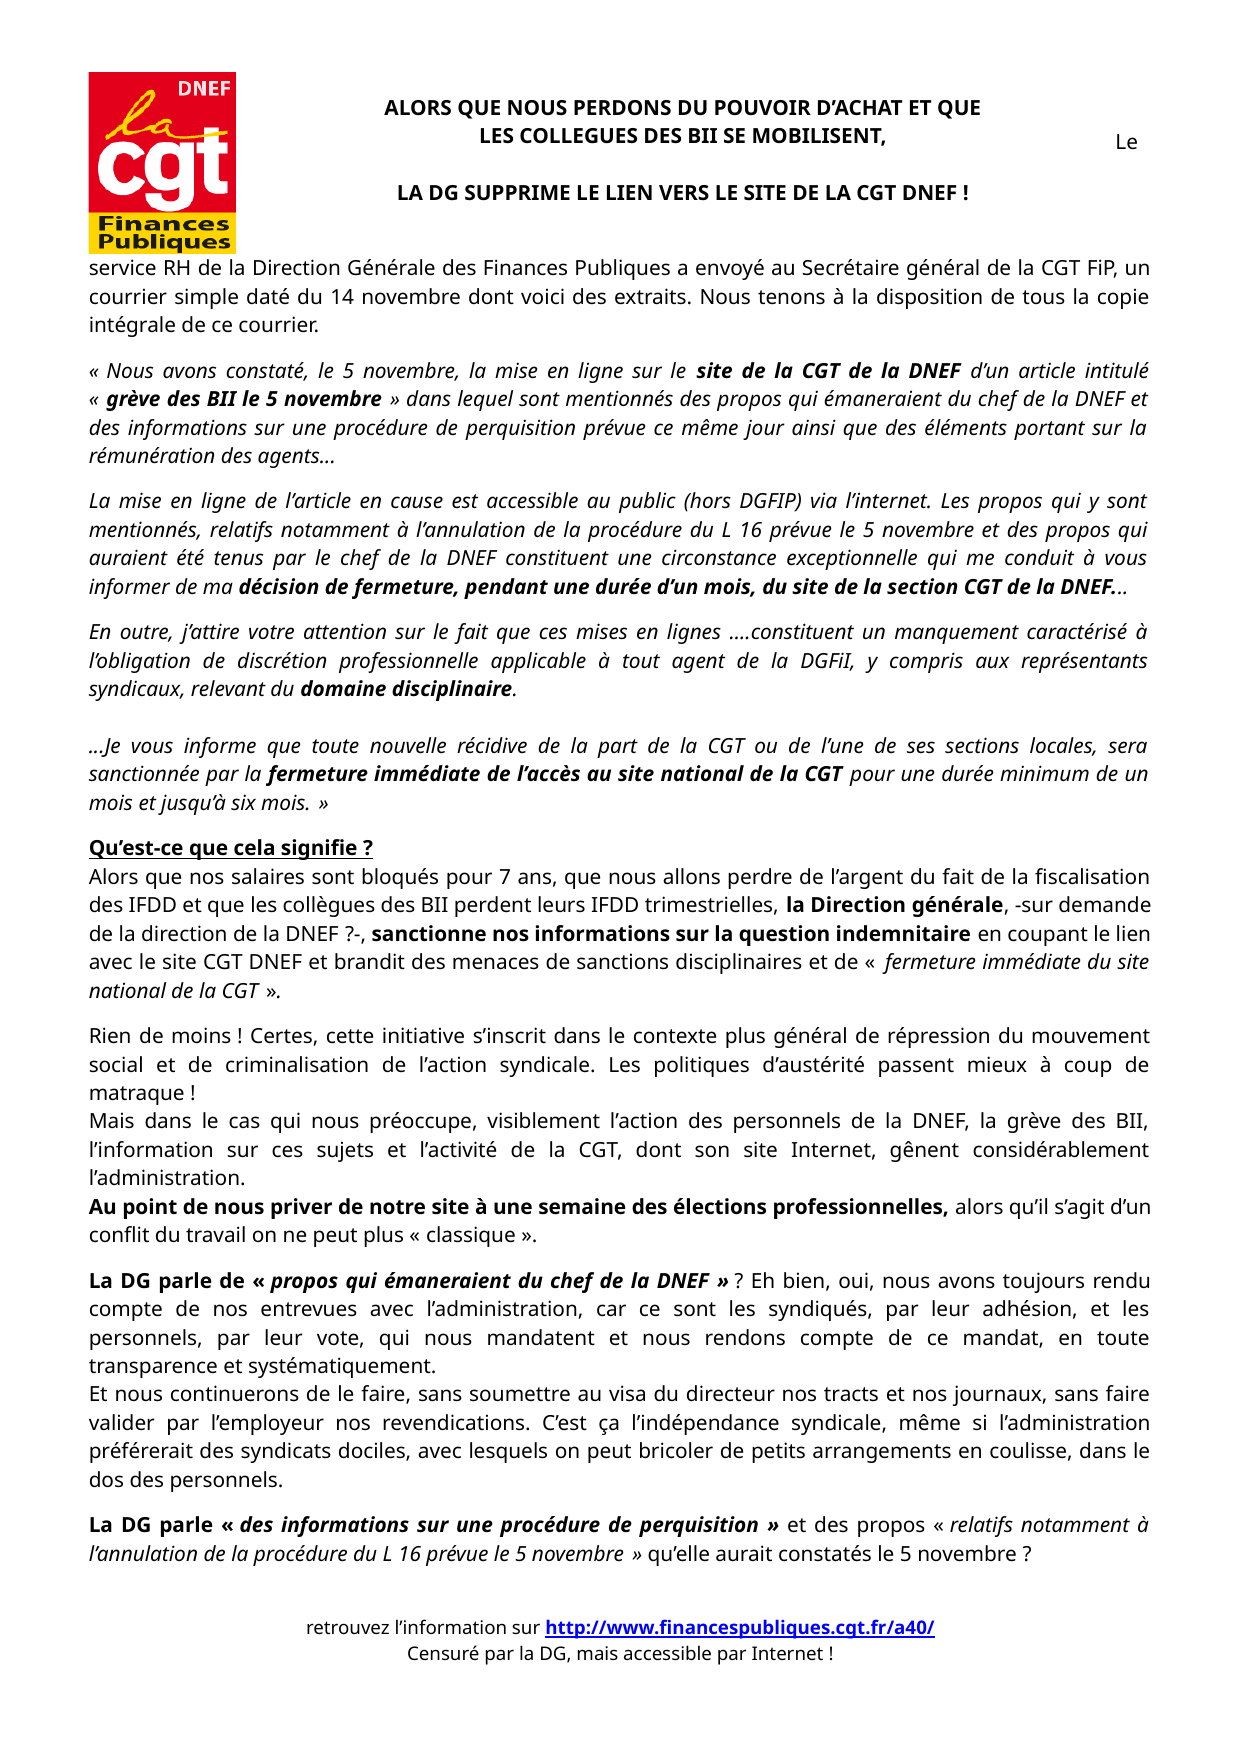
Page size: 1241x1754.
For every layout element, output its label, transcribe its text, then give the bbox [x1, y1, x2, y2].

text En outre, j’attire votre attention sur le fait que ces mises en lignes ....constituent un manquement caractérisé à l’obligation de discrétion professionnelle applicable à tout agent de la DGFiI, y compris aux représentants syndicaux, relevant du domaine disciplinaire. [88, 617, 1152, 703]
text LA DG SUPPRIME LE LIEN VERS LE SITE DE LA CGT DNEF ! [250, 178, 1115, 206]
text « Nous avons constaté, le 5 novembre, la mise en ligne sur le site de la CGT de la DNEF d’un article intitulé « grève des BII le 5 novembre » dans lequel sont mentionnés des propos qui émaneraient du chef de la DNEF et des informations sur une procédure de perquisition prévue ce même jour ainsi que des éléments portant sur la rémunération des agents... [88, 356, 1152, 469]
text La mise en ligne de l’article en cause est accessible au public (hors DGFIP) via l’internet. Les propos qui y sont mentionnés, relatifs notamment à l’annulation de la procédure du L 16 prévue le 5 novembre et des propos qui auraient été tenus par le chef de la DNEF constituent une circonstance exceptionnelle qui me conduit à vous informer de ma décision de fermeture, pendant une durée d’un mois, du site de la section CGT de la DNEF... [88, 487, 1152, 600]
text Au point de nous priver de notre site à une semaine des élections professionnelles, alors qu’il s’agit d’un conflit du travail on ne peut plus « classique ». [88, 1192, 1152, 1249]
text ALORS QUE NOUS PERDONS DU POUVOIR D’ACHAT ET QUE [250, 93, 1115, 121]
text Et nous continuerons de le faire, sans soumettre au visa du directeur nos tracts et nos journaux, sans faire valider par l’employeur nos revendications. C’est ça l’indépendance syndicale, même si l’administration préférerait des syndicats dociles, avec lesquels on peut bricoler de petits arrangements en coulisse, dans le dos des personnels. [88, 1379, 1152, 1493]
text Qu’est-ce que cela signifie ? [88, 833, 1152, 862]
text Le service RH de la Direction Générale des Finances Publiques a envoyé au Secrétaire général de la CGT FiP, un courrier simple daté du 14 novembre dont voici des extraits. Nous tenons à la disposition de tous la copie intégrale de ce courrier. [88, 127, 1152, 339]
text La DG parle de « propos qui émaneraient du chef de la DNEF » ? Eh bien, oui, nous avons toujours rendu compte de nos entrevues avec l’administration, car ce sont les syndiqués, par leur adhésion, et les personnels, par leur vote, qui nous mandatent et nous rendons compte de ce mandat, en toute transparence et systématiquement. [88, 1266, 1152, 1379]
text LES COLLEGUES DES BII SE MOBILISENT, [250, 121, 1115, 149]
text Rien de moins ! Certes, cette initiative s’inscrit dans le contexte plus général de répression du mouvement social et de criminalisation de l’action syndicale. Les politiques d’austérité passent mieux à coup de matraque ! [88, 1021, 1152, 1107]
text Alors que nos salaires sont bloqués pour 7 ans, que nous allons perdre de l’argent du fait de la fiscalisation des IFDD et que les collègues des BII perdent leurs IFDD trimestrielles, la Direction générale, -sur demande de la direction de la DNEF ?-, sanctionne nos informations sur la question indemnitaire en coupant le lien avec le site CGT DNEF et brandit des menaces de sanctions disciplinaires et de « fermeture immédiate du site national de la CGT ». [88, 862, 1152, 1004]
text La DG parle « des informations sur une procédure de perquisition » et des propos « relatifs notamment à l’annulation de la procédure du L 16 prévue le 5 novembre » qu’elle aurait constatés le 5 novembre ? [88, 1510, 1152, 1567]
text Mais dans le cas qui nous préoccupe, visiblement l’action des personnels de la DNEF, la grève des BII, l’information sur ces sujets et l’activité de la CGT, dont son site Internet, gênent considérablement l’administration. [88, 1107, 1152, 1192]
text ...Je vous informe que toute nouvelle récidive de la part de la CGT ou de l’une de ses sections locales, sera sanctionnée par la fermeture immédiate de l’accès au site national de la CGT pour une durée minimum de un mois et jusqu’à six mois. » [88, 731, 1152, 816]
